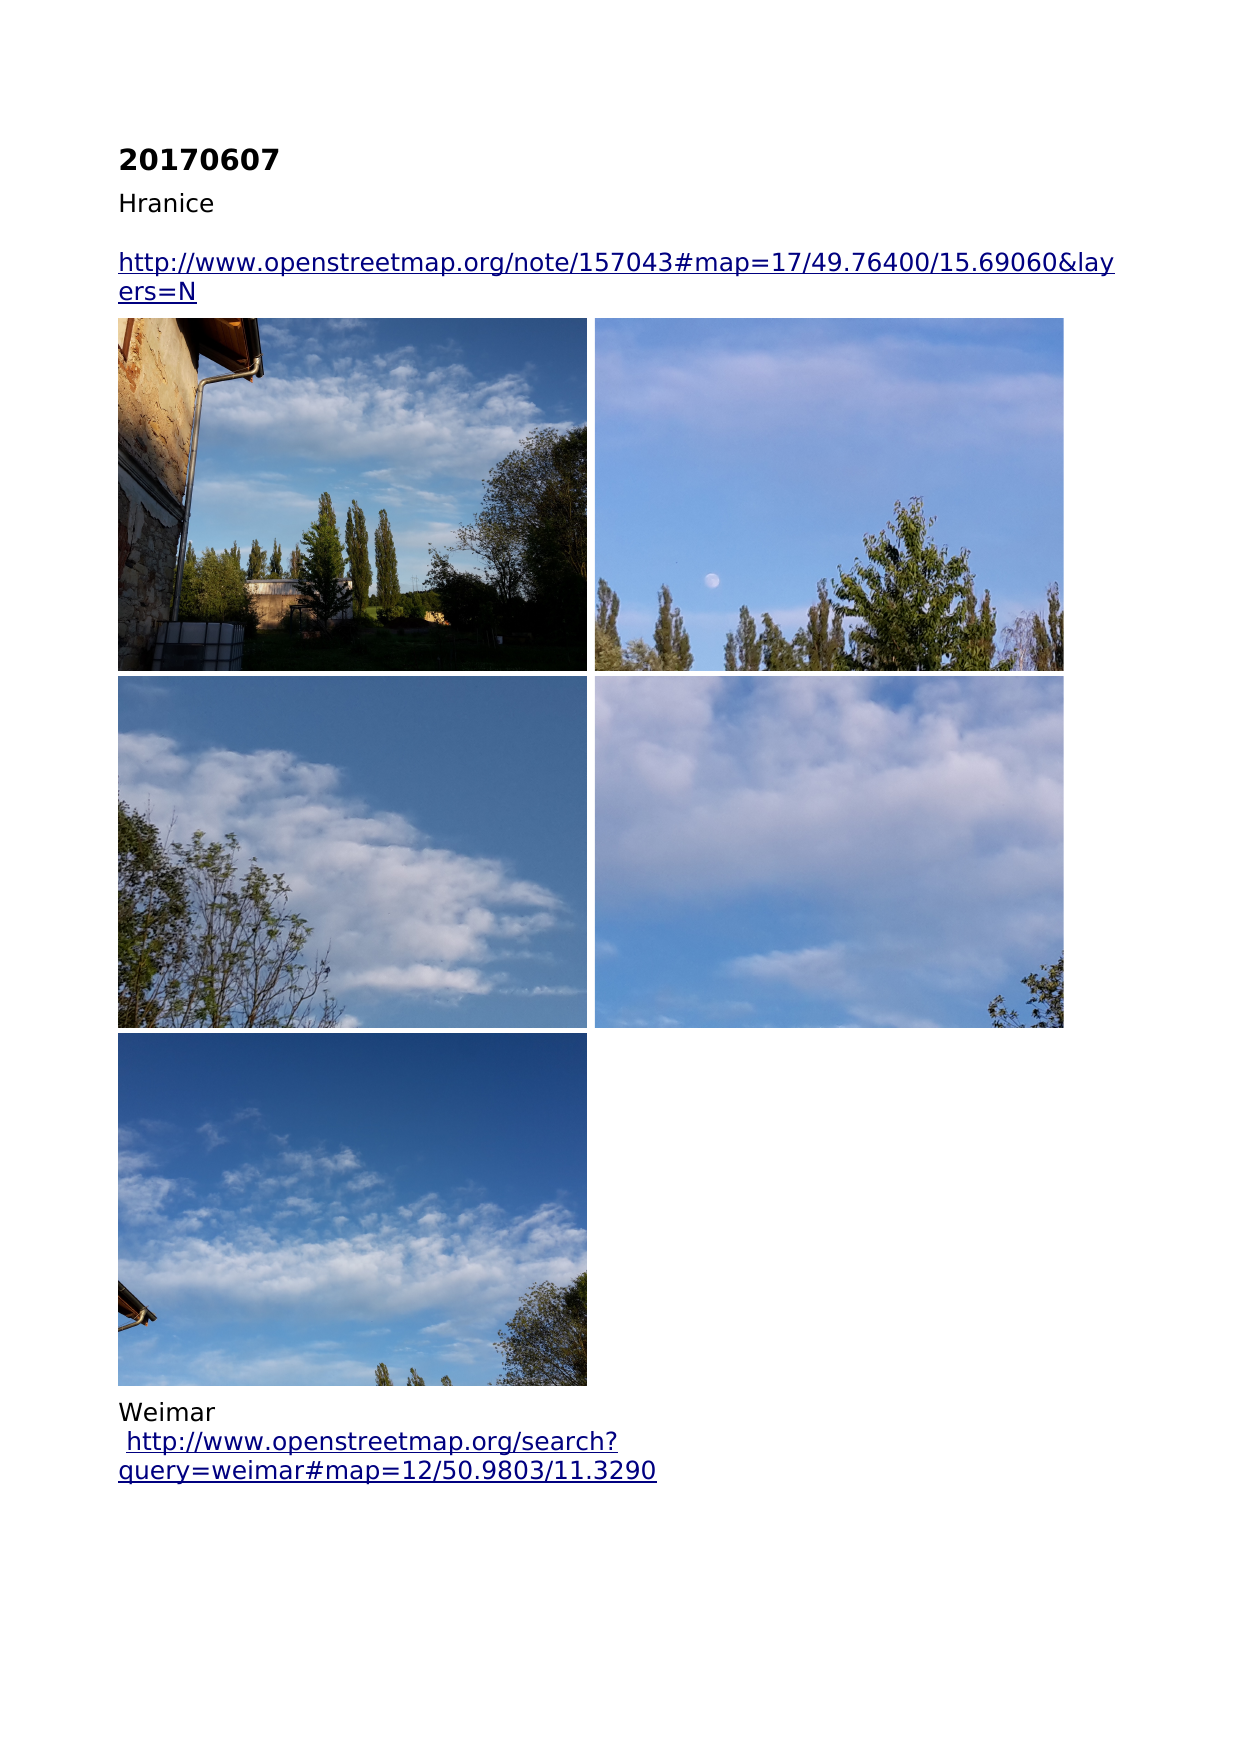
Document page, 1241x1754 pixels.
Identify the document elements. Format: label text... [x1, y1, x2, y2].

picture [594, 676, 1064, 1028]
picture [118, 1033, 587, 1386]
picture [118, 318, 587, 671]
text Hranice http://www.openstreetmap.org/note/157043#map=17/49.76400/15.69060&layers=N [118, 189, 1122, 306]
picture [118, 676, 587, 1028]
text Weimar http://www.openstreetmap.org/search?query=weimar#map=12/50.9803/11.3290 [118, 1398, 1122, 1485]
subtitle 20170607 [118, 143, 1122, 177]
picture [594, 318, 1064, 671]
